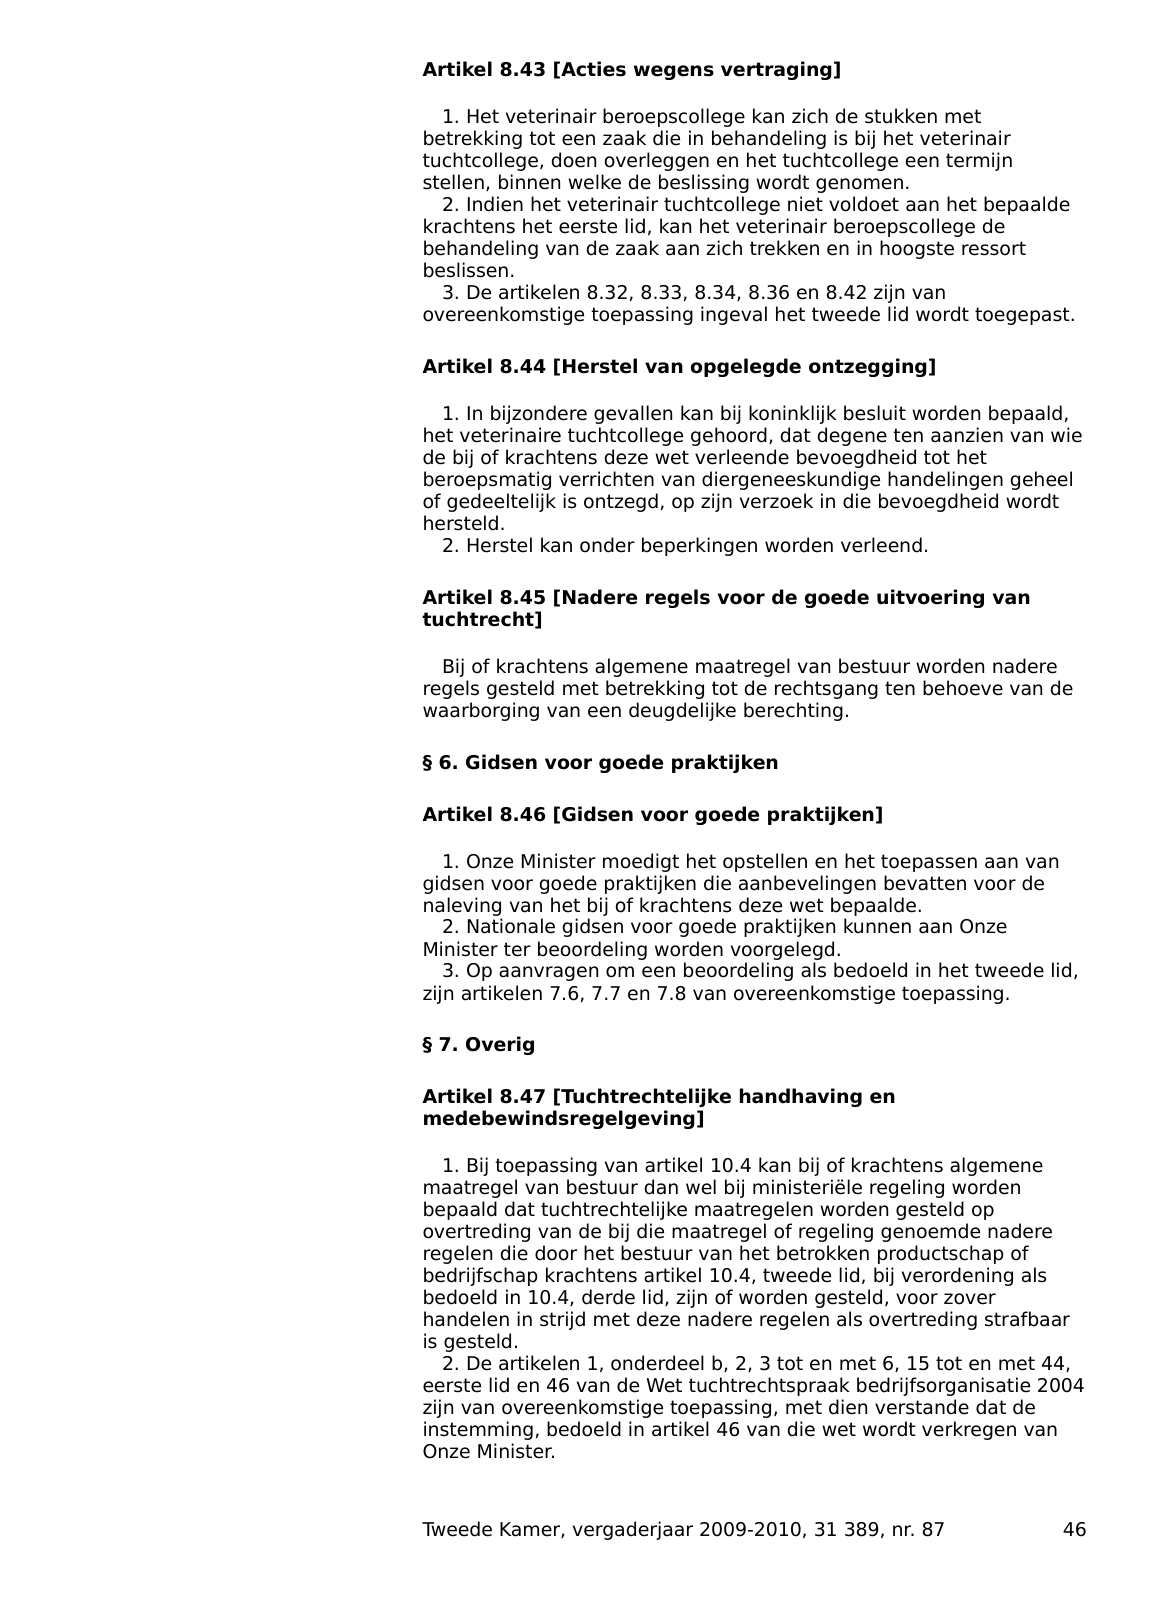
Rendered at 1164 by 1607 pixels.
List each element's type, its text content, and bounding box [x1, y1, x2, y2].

subtitle Artikel 8.46 [Gidsen voor goede praktijken] [422, 803, 1087, 826]
text 2. Nationale gidsen voor goede praktijken kunnen aan Onze Minister ter beoordeling worden voorgelegd. [422, 916, 1087, 960]
text 3. De artikelen 8.32, 8.33, 8.34, 8.36 en 8.42 zijn van overeenkomstige toepassing ingeval het tweede lid wordt toegepast. [422, 282, 1087, 326]
text 1. Onze Minister moedigt het opstellen en het toepassen aan van gidsen voor goede praktijken die aanbevelingen bevatten voor de naleving van het bij of krachtens deze wet bepaalde. [422, 851, 1087, 916]
subtitle Artikel 8.47 [Tuchtrechtelijke handhaving en medebewindsregelgeving] [422, 1086, 1087, 1130]
text 2. Indien het veterinair tuchtcollege niet voldoet aan het bepaalde krachtens het eerste lid, kan het veterinair beroepscollege de behandeling van de zaak aan zich trekken en in hoogste ressort beslissen. [422, 194, 1087, 282]
text Bij of krachtens algemene maatregel van bestuur worden nadere regels gesteld met betrekking tot de rechtsgang ten behoeve van de waarborging van een deugdelijke berechting. [422, 656, 1087, 722]
subtitle § 6. Gidsen voor goede praktijken [422, 752, 1087, 773]
text 2. De artikelen 1, onderdeel b, 2, 3 tot en met 6, 15 tot en met 44, eerste lid en 46 van de Wet tuchtrechtspraak bedrijfsorganisatie 2004 zijn van overeenkomstige toepassing, met dien verstande dat de instemming, bedoeld in artikel 46 van die wet wordt verkregen van Onze Minister. [422, 1353, 1087, 1463]
subtitle § 7. Overig [422, 1034, 1087, 1056]
text 1. In bijzondere gevallen kan bij koninklijk besluit worden bepaald, het veterinaire tuchtcollege gehoord, dat degene ten aanzien van wie de bij of krachtens deze wet verleende bevoegdheid tot het beroepsmatig verrichten van diergeneeskundige handelingen geheel of gedeeltelijk is ontzegd, op zijn verzoek in die bevoegdheid wordt hersteld. [422, 403, 1087, 535]
subtitle Artikel 8.43 [Acties wegens vertraging] [422, 59, 1087, 81]
text 2. Herstel kan onder beperkingen worden verleend. [422, 535, 1087, 557]
text 3. Op aanvragen om een beoordeling als bedoeld in het tweede lid, zijn artikelen 7.6, 7.7 en 7.8 van overeenkomstige toepassing. [422, 960, 1087, 1004]
subtitle Artikel 8.44 [Herstel van opgelegde ontzegging] [422, 356, 1087, 378]
text 1. Bij toepassing van artikel 10.4 kan bij of krachtens algemene maatregel van bestuur dan wel bij ministeriële regeling worden bepaald dat tuchtrechtelijke maatregelen worden gesteld op overtreding van de bij die maatregel of regeling genoemde nadere regelen die door het bestuur van het betrokken productschap of bedrijfschap krachtens artikel 10.4, tweede lid, bij verordening als bedoeld in 10.4, derde lid, zijn of worden gesteld, voor zover handelen in strijd met deze nadere regelen als overtreding strafbaar is gesteld. [422, 1155, 1087, 1353]
text 1. Het veterinair beroepscollege kan zich de stukken met betrekking tot een zaak die in behandeling is bij het veterinair tuchtcollege, doen overleggen en het tuchtcollege een termijn stellen, binnen welke de beslissing wordt genomen. [422, 106, 1087, 194]
subtitle Artikel 8.45 [Nadere regels voor de goede uitvoering van tuchtrecht] [422, 587, 1087, 631]
